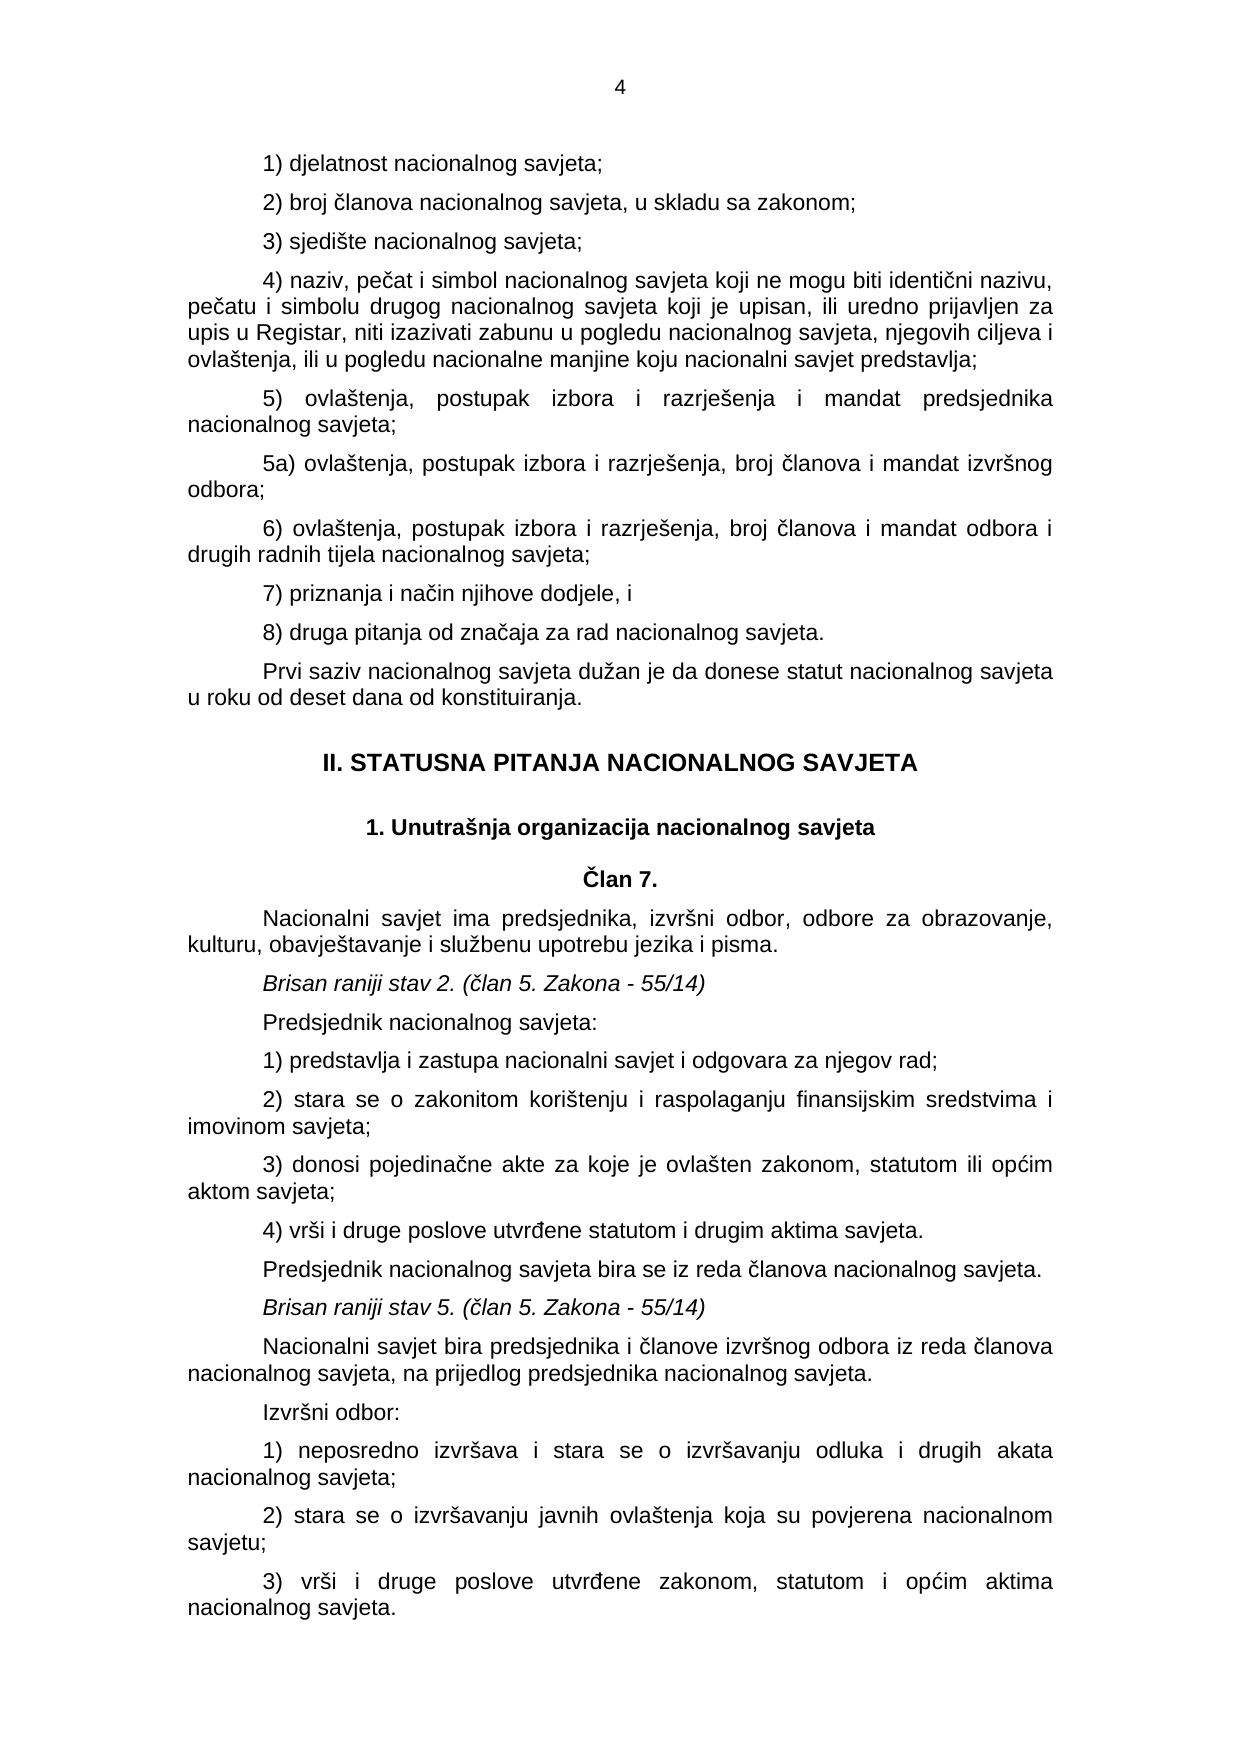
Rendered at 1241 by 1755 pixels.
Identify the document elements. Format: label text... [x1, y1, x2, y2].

text Predsjednik nacionalnog savjeta bira se iz reda članova nacionalnog savjeta. [187, 1256, 1053, 1282]
text 2) stara se o izvršavanju javnih ovlaštenja koja su povjerena nacionalnom savjetu; [187, 1502, 1053, 1555]
text Brisan raniji stav 2. (član 5. Zakona - 55/14) [187, 970, 1053, 996]
text 1) predstavlјa i zastupa nacionalni savjet i odgovara za njegov rad; [187, 1047, 1053, 1074]
text 4) naziv, pečat i simbol nacionalnog savjeta koji ne mogu biti identični nazivu, pečatu i simbolu drugog nacionalnog savjeta koji je upisan, ili uredno prijavlјen za upis u Registar, niti izazivati zabunu u pogledu nacionalnog savjeta, njegovih cilјeva i ovlaštenja, ili u pogledu nacionalne manjine koju nacionalni savjet predstavlјa; [187, 267, 1053, 372]
text 2) stara se o zakonitom korištenju i raspolaganju finansijskim sredstvima i imovinom savjeta; [187, 1086, 1053, 1139]
text Predsjednik nacionalnog savjeta: [187, 1008, 1053, 1035]
text 3) vrši i druge poslove utvrđene zakonom, statutom i općim aktima nacionalnog savjeta. [187, 1568, 1053, 1620]
text Prvi saziv nacionalnog savjeta dužan je da donese statut nacionalnog savjeta u roku od deset dana od konstituiranja. [187, 658, 1053, 711]
text 5) ovlaštenja, postupak izbora i razrješenja i mandat predsjednika nacionalnog savjeta; [187, 384, 1053, 437]
text 1) djelatnost nacionalnog savjeta; [187, 150, 1053, 176]
text 3) donosi pojedinačne akte za koje je ovlašten zakonom, statutom ili općim aktom savjeta; [187, 1151, 1053, 1204]
text 1. Unutrašnja organizacija nacionalnog savjeta [262, 814, 978, 841]
text 5a) ovlaštenja, postupak izbora i razrješenja, broj članova i mandat izvršnog odbora; [187, 450, 1053, 502]
text 1) neposredno izvršava i stara se o izvršavanju odluka i drugih akata nacionalnog savjeta; [187, 1437, 1053, 1490]
text 8) druga pitanja od značaja za rad nacionalnog savjeta. [187, 619, 1053, 645]
text II. STATUSNA PITANјA NACIONALNOG SAVJETA [262, 748, 978, 777]
text 3) sjedište nacionalnog savjeta; [187, 228, 1053, 254]
text Nacionalni savjet bira predsjednika i članove izvršnog odbora iz reda članova nacionalnog savjeta, na prijedlog predsjednika nacionalnog savjeta. [187, 1333, 1053, 1386]
text 7) priznanja i način njihove dodjele, i [187, 580, 1053, 606]
text Nacionalni savjet ima predsjednika, izvršni odbor, odbore za obrazovanje, kulturu, obavještavanje i službenu upotrebu jezika i pisma. [187, 904, 1053, 957]
text 2) broj članova nacionalnog savjeta, u skladu sa zakonom; [187, 189, 1053, 215]
text 6) ovlaštenja, postupak izbora i razrješenja, broj članova i mandat odbora i drugih radnih tijela nacionalnog savjeta; [187, 515, 1053, 568]
text Član 7. [262, 866, 978, 892]
text Izvršni odbor: [187, 1398, 1053, 1425]
text 4) vrši i druge poslove utvrđene statutom i drugim aktima savjeta. [187, 1217, 1053, 1243]
text Brisan raniji stav 5. (član 5. Zakona - 55/14) [187, 1294, 1053, 1321]
